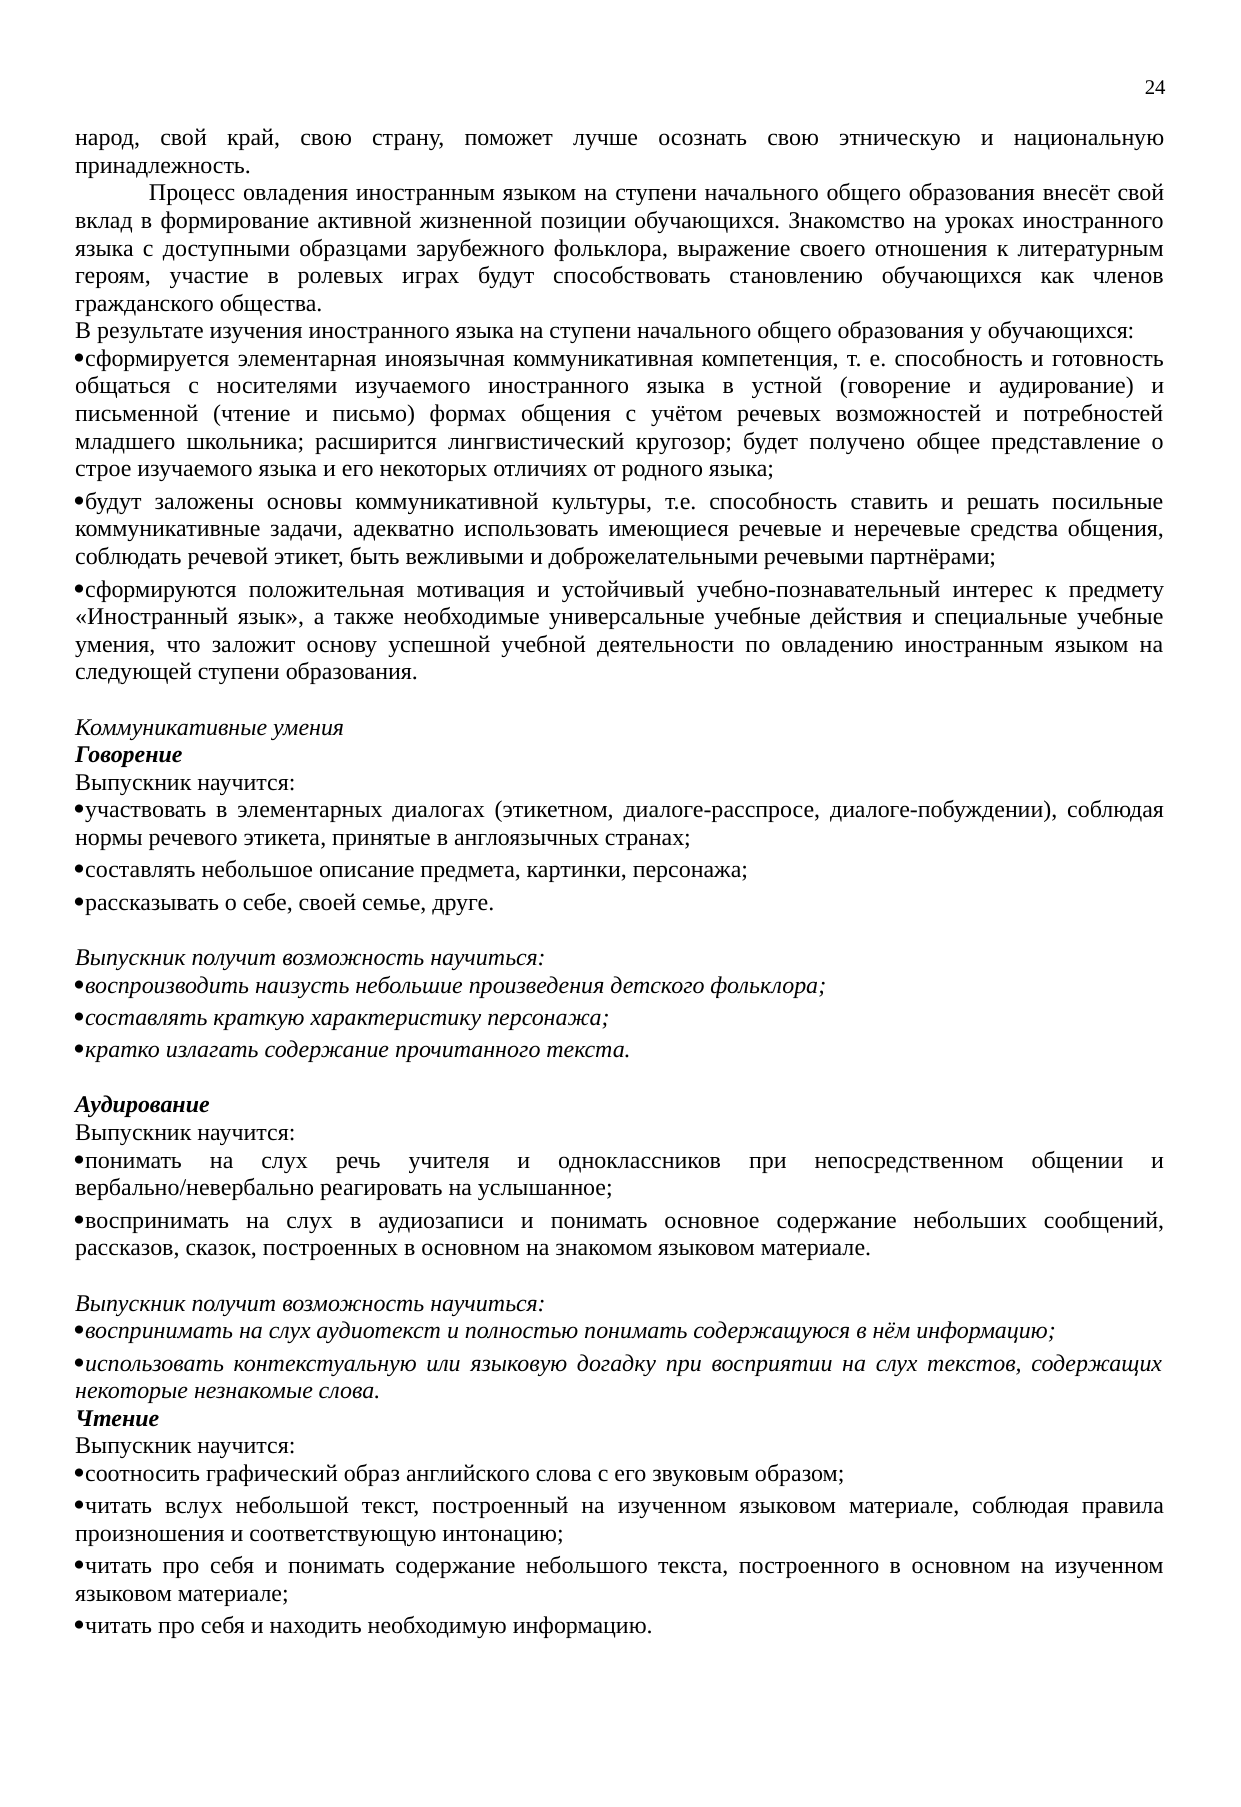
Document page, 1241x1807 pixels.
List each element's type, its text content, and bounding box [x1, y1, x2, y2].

text народ, свой край, свою страну, поможет лучше осознать свою этническую и национальную принадлежность. [75, 123, 1165, 178]
list сформируются положительная мотивация и устойчивый учебно-познавательный интерес к предмету «Иностранный язык», а также необходимые универсальные учебные действия и специальные учебные умения, что заложит основу успешной учебной деятельности по овладению иностранным языком на следующей ступени образования. [75, 574, 1165, 685]
text Аудирование [75, 1090, 1165, 1118]
text Выпускник научится: [75, 1431, 1165, 1459]
list воспринимать на слух в аудиозаписи и понимать основное содержание небольших сообщений, рассказов, сказок, построенных в основном на знакомом языковом материале. [75, 1206, 1165, 1261]
list соотносить графический образ английского слова с его звуковым образом; [75, 1459, 1165, 1487]
list кратко излагать содержание прочитанного текста. [75, 1035, 1165, 1063]
list читать про себя и понимать содержание небольшого текста, построенного в основном на изученном языковом материале; [75, 1551, 1165, 1606]
list составлять краткую характеристику персонажа; [75, 1003, 1165, 1031]
list составлять небольшое описание предмета, картинки, персонажа; [75, 856, 1165, 883]
text Выпускник научится: [75, 1118, 1165, 1146]
list воспринимать на слух аудиотекст и полностью понимать содержащуюся в нём информацию; [75, 1316, 1165, 1344]
list будут заложены основы коммуникативной культуры, т.е. способность ставить и решать посильные коммуникативные задачи, адекватно использовать имеющиеся речевые и неречевые средства общения, соблюдать речевой этикет, быть вежливыми и доброжелательными речевыми партнёрами; [75, 487, 1165, 570]
list читать про себя и находить необходимую информацию. [75, 1611, 1165, 1638]
text Процесс овладения иностранным языком на ступени начального общего образования внесёт свой вклад в формирование активной жизненной позиции обучающихся. Знакомство на уроках иностранного языка с доступными образцами зарубежного фольклора, выражение своего отношения к литературным героям, участие в ролевых играх будут способствовать становлению обучающихся как членов гражданского общества. [75, 178, 1165, 316]
text Выпускник получит возможность научиться: [75, 943, 1165, 971]
list читать вслух небольшой текст, построенный на изученном языковом материале, соблюдая правила произношения и соответствующую интонацию; [75, 1491, 1165, 1546]
text Коммуникативные умения [75, 713, 1165, 740]
list использовать контекстуальную или языковую догадку при восприятии на слух текстов, содержащих некоторые незнакомые слова. [75, 1348, 1165, 1404]
list рассказывать о себе, своей семье, друге. [75, 888, 1165, 916]
text В результате изучения иностранного языка на ступени начального общего образования у обучающихся: [75, 316, 1165, 344]
text Говорение [75, 740, 1165, 768]
list участвовать в элементарных диалогах (этикетном, диалоге-расспросе, диалоге-побуждении), соблюдая нормы речевого этикета, принятые в англоязычных странах; [75, 795, 1165, 851]
list сформируется элементарная иноязычная коммуникативная компетенция, т. е. способность и готовность общаться с носителями изучаемого иностранного языка в устной (говорение и аудирование) и письменной (чтение и письмо) формах общения с учётом речевых возможностей и потребностей младшего школьника; расширится лингвистический кругозор; будет получено общее представление о строе изучаемого языка и его некоторых отличиях от родного языка; [75, 344, 1165, 482]
text Выпускник получит возможность научиться: [75, 1288, 1165, 1316]
text Чтение [75, 1404, 1165, 1431]
list понимать на слух речь учителя и одноклассников при непосредственном общении и вербально/невербально реагировать на услышанное; [75, 1146, 1165, 1201]
list воспроизводить наизусть небольшие произведения детского фольклора; [75, 971, 1165, 998]
text Выпускник научится: [75, 768, 1165, 795]
